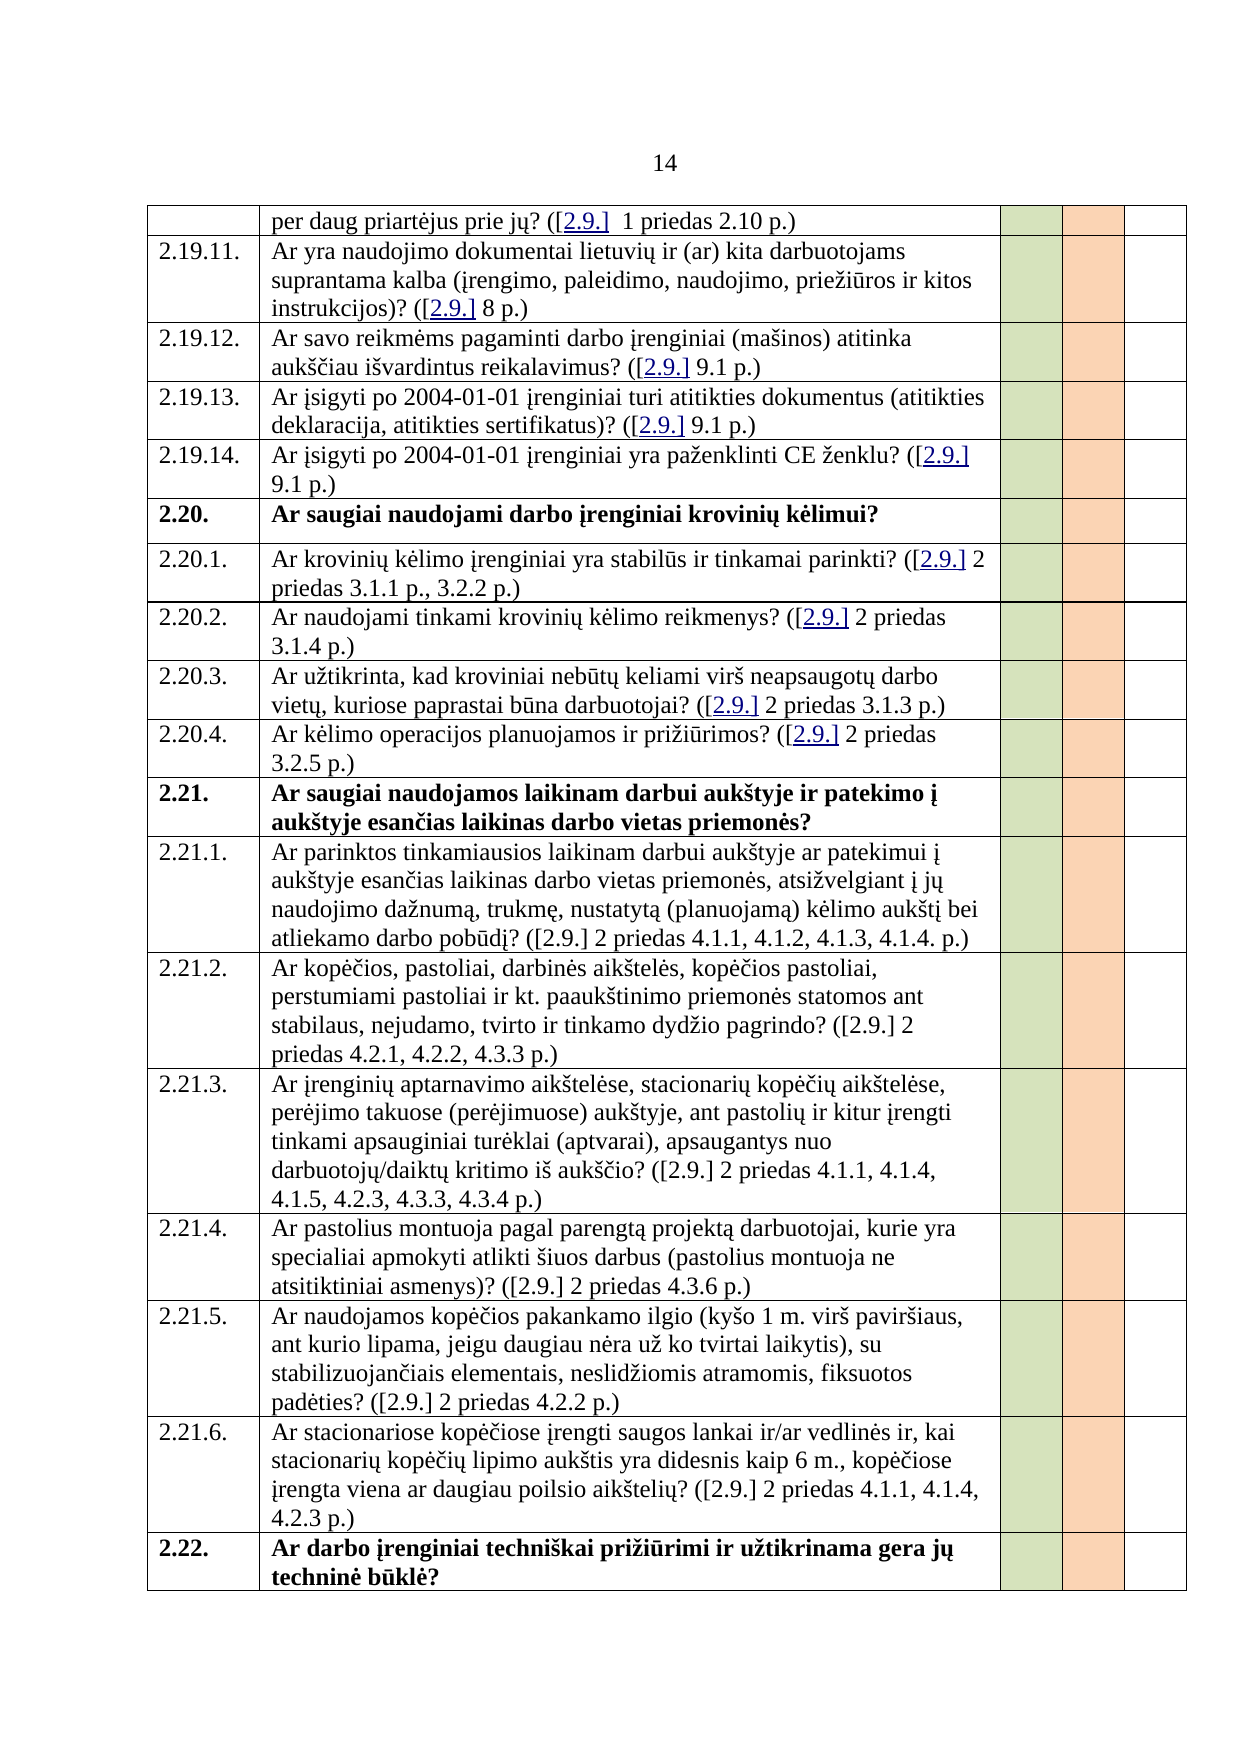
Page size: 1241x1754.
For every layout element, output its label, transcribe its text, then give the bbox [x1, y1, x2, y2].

table_cell 2.21.3. [148, 1069, 259, 1212]
table_cell Ar darbo įrenginiai techniškai prižiūrimi ir užtikrinama gera jų techninė būklė? [260, 1533, 1000, 1590]
table_cell  [1001, 1417, 1062, 1532]
table_cell 2.20.2. [148, 603, 259, 660]
table_cell Ar saugiai naudojami darbo įrenginiai krovinių kėlimui? [260, 499, 1000, 543]
table_cell  [1063, 382, 1124, 439]
table_cell Ar savo reikmėms pagaminti darbo įrenginiai (mašinos) atitinka aukščiau išvardintus reikalavimus? ([2.9.] 9.1 p.) [260, 323, 1000, 381]
table_cell [1187, 498, 1193, 543]
table_cell  [1063, 778, 1124, 836]
table_cell  [1063, 603, 1124, 660]
table_cell  [1063, 661, 1124, 718]
table_cell 2.20. [148, 499, 259, 543]
table_cell  [1125, 778, 1186, 836]
table_cell [1187, 836, 1193, 952]
table_cell [1063, 206, 1124, 235]
table_cell [1187, 205, 1193, 235]
table_cell Ar krovinių kėlimo įrenginiai yra stabilūs ir tinkamai parinkti? ([2.9.] 2 priedas 3.1.1 p., 3.2.2 p.) [260, 544, 1000, 601]
table_cell  [1063, 1214, 1124, 1300]
table_cell 2.20.1. [148, 544, 259, 601]
table_cell  [1125, 1301, 1186, 1416]
table_cell 2.21. [148, 778, 259, 836]
table_cell 2.21.4. [148, 1214, 259, 1300]
table_cell [1187, 1416, 1193, 1532]
table_cell Ar užtikrinta, kad kroviniai nebūtų keliami virš neapsaugotų darbo vietų, kuriose paprastai būna darbuotojai? ([2.9.] 2 priedas 3.1.3 p.) [260, 661, 1000, 718]
table_cell 2.21.1. [148, 837, 259, 952]
table_cell 2.20.3. [148, 661, 259, 718]
table_cell Ar įsigyti po 2004-01-01 įrenginiai turi atitikties dokumentus (atitikties deklaracija, atitikties sertifikatus)? ([2.9.] 9.1 p.) [260, 382, 1000, 439]
table_cell  [1063, 544, 1124, 601]
table_cell per daug priartėjus prie jų? ([2.9.] 1 priedas 2.10 p.) [260, 206, 1000, 235]
table_cell  [1001, 778, 1062, 836]
table_cell  [1125, 1533, 1186, 1590]
table_cell  [1125, 236, 1186, 322]
table_cell  [1001, 1069, 1062, 1212]
table_cell  [1125, 1417, 1186, 1532]
table_cell [1187, 777, 1193, 836]
table_cell [1187, 1300, 1193, 1416]
table_cell 2.21.6. [148, 1417, 259, 1532]
table_cell  [1125, 323, 1186, 381]
table_cell  [1001, 1214, 1062, 1300]
table_cell 2.21.5. [148, 1301, 259, 1416]
table_cell Ar kopėčios, pastoliai, darbinės aikštelės, kopėčios pastoliai, perstumiami pastoliai ir kt. paaukštinimo priemonės statomos ant stabilaus, nejudamo, tvirto ir tinkamo dydžio pagrindo? ([2.9.] 2 priedas 4.2.1, 4.2.2, 4.3.3 p.) [260, 953, 1000, 1068]
table_cell  [1063, 499, 1124, 543]
table_cell Ar naudojami tinkami krovinių kėlimo reikmenys? ([2.9.] 2 priedas 3.1.4 p.) [260, 603, 1000, 660]
table_cell 2.19.13. [148, 382, 259, 439]
table_cell Ar saugiai naudojamos laikinam darbui aukštyje ir patekimo į aukštyje esančias laikinas darbo vietas priemonės? [260, 778, 1000, 836]
table_cell 2.21.2. [148, 953, 259, 1068]
table_cell  [1125, 440, 1186, 498]
table_cell Ar yra naudojimo dokumentai lietuvių ir (ar) kita darbuotojams suprantama kalba (įrengimo, paleidimo, naudojimo, priežiūros ir kitos instrukcijos)? ([2.9.] 8 p.) [260, 236, 1000, 322]
table_cell  [1063, 1301, 1124, 1416]
table_cell [1187, 1213, 1193, 1300]
table_cell  [1063, 837, 1124, 952]
table_cell  [1125, 382, 1186, 439]
table_cell  [1001, 382, 1062, 439]
table_cell  [1125, 1214, 1186, 1300]
table_cell 2.19.14. [148, 440, 259, 498]
table_cell  [1063, 1069, 1124, 1212]
table_cell [1187, 1068, 1193, 1212]
table_cell  [1125, 720, 1186, 777]
table_cell [1187, 543, 1193, 601]
table_cell 2.19.12. [148, 323, 259, 381]
table_cell  [1125, 544, 1186, 601]
table_cell 2.20.4. [148, 720, 259, 777]
table_cell  [1063, 720, 1124, 777]
table_cell  [1001, 440, 1062, 498]
table_cell  [1063, 953, 1124, 1068]
table_cell [1187, 439, 1193, 498]
table_cell  [1125, 603, 1186, 660]
table_cell  [1063, 236, 1124, 322]
table_cell  [1001, 953, 1062, 1068]
table_cell  [1063, 1417, 1124, 1532]
table_cell  [1001, 499, 1062, 543]
table_cell [1187, 719, 1193, 777]
table_cell [1187, 1532, 1193, 1590]
table_cell  [1063, 1533, 1124, 1590]
table_cell Ar kėlimo operacijos planuojamos ir prižiūrimos? ([2.9.] 2 priedas 3.2.5 p.) [260, 720, 1000, 777]
table_cell [1125, 206, 1186, 235]
table_cell  [1001, 837, 1062, 952]
table_cell  [1125, 837, 1186, 952]
table_cell [1187, 381, 1193, 439]
table_cell [148, 206, 259, 235]
table_cell  [1125, 1069, 1186, 1212]
table_cell  [1125, 661, 1186, 718]
table_cell 2.19.11. [148, 236, 259, 322]
table_cell [1187, 322, 1193, 381]
table_cell [1187, 952, 1193, 1068]
table_cell 2.22. [148, 1533, 259, 1590]
table_cell Ar stacionariose kopėčiose įrengti saugos lankai ir/ar vedlinės ir, kai stacionarių kopėčių lipimo aukštis yra didesnis kaip 6 m., kopėčiose įrengta viena ar daugiau poilsio aikštelių? ([2.9.] 2 priedas 4.1.1, 4.1.4, 4.2.3 p.) [260, 1417, 1000, 1532]
table_cell  [1125, 499, 1186, 543]
table_cell  [1001, 661, 1062, 718]
table_cell  [1001, 1301, 1062, 1416]
table_cell [1187, 601, 1193, 660]
table_cell  [1001, 236, 1062, 322]
table_cell  [1125, 953, 1186, 1068]
table_cell [1001, 206, 1062, 235]
table_cell  [1001, 603, 1062, 660]
table_cell Ar įsigyti po 2004-01-01 įrenginiai yra paženklinti CE ženklu? ([2.9.] 9.1 p.) [260, 440, 1000, 498]
table_cell [1187, 235, 1193, 322]
table_cell  [1001, 720, 1062, 777]
table_cell Ar naudojamos kopėčios pakankamo ilgio (kyšo 1 m. virš paviršiaus, ant kurio lipama, jeigu daugiau nėra už ko tvirtai laikytis), su stabilizuojančiais elementais, neslidžiomis atramomis, fiksuotos padėties? ([2.9.] 2 priedas 4.2.2 p.) [260, 1301, 1000, 1416]
table_cell Ar parinktos tinkamiausios laikinam darbui aukštyje ar patekimui į aukštyje esančias laikinas darbo vietas priemonės, atsižvelgiant į jų naudojimo dažnumą, trukmę, nustatytą (planuojamą) kėlimo aukštį bei atliekamo darbo pobūdį? ([2.9.] 2 priedas 4.1.1, 4.1.2, 4.1.3, 4.1.4. p.) [260, 837, 1000, 952]
table_cell  [1001, 544, 1062, 601]
table_cell  [1063, 440, 1124, 498]
table_cell  [1001, 1533, 1062, 1590]
table_cell  [1063, 323, 1124, 381]
table_cell Ar pastolius montuoja pagal parengtą projektą darbuotojai, kurie yra specialiai apmokyti atlikti šiuos darbus (pastolius montuoja ne atsitiktiniai asmenys)? ([2.9.] 2 priedas 4.3.6 p.) [260, 1214, 1000, 1300]
table_cell [1187, 660, 1193, 718]
table_cell Ar įrenginių aptarnavimo aikštelėse, stacionarių kopėčių aikštelėse, perėjimo takuose (perėjimuose) aukštyje, ant pastolių ir kitur įrengti tinkami apsauginiai turėklai (aptvarai), apsaugantys nuo darbuotojų/daiktų kritimo iš aukščio? ([2.9.] 2 priedas 4.1.1, 4.1.4, 4.1.5, 4.2.3, 4.3.3, 4.3.4 p.) [260, 1069, 1000, 1212]
table_cell  [1001, 323, 1062, 381]
